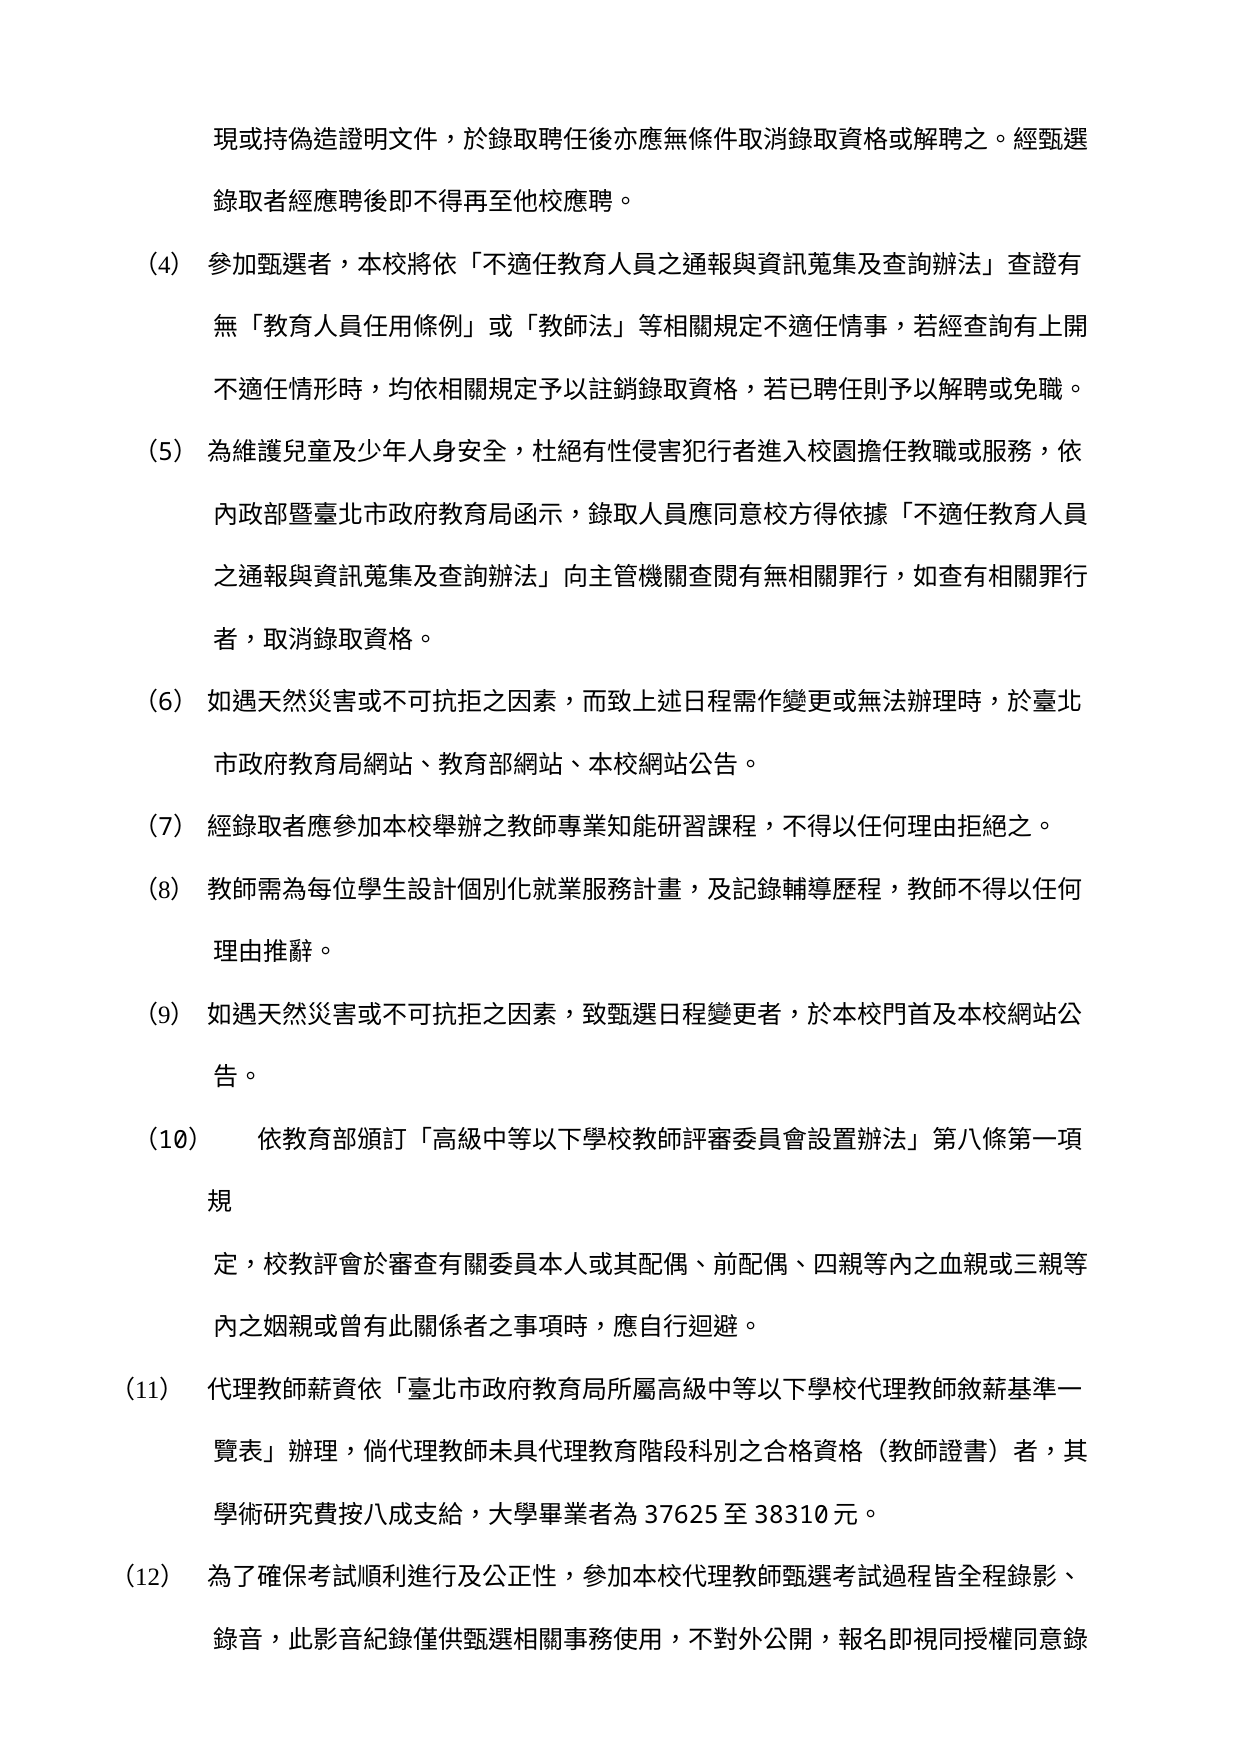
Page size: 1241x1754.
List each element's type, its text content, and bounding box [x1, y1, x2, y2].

text 內政部暨臺北市政府教育局函示，錄取人員應同意校方得依據「不適任教育人員 [133, 471, 1093, 533]
text 之通報與資訊蒐集及查詢辦法」向主管機關查閱有無相關罪行，如查有相關罪行 [133, 533, 1093, 596]
text 者，取消錄取資格。 [133, 596, 1093, 658]
text 理由推辭。 [133, 908, 1093, 971]
text 覽表」辦理，倘代理教師未具代理教育階段科別之合格資格（教師證書）者，其 [133, 1408, 1093, 1471]
text 學術研究費按八成支給，大學畢業者為37625至38310元。 [133, 1471, 1093, 1533]
text 內之姻親或曾有此關係者之事項時，應自行迴避。 [133, 1283, 1093, 1346]
text 現或持偽造證明文件，於錄取聘任後亦應無條件取消錄取資格或解聘之。經甄選 [133, 96, 1093, 158]
list 代理教師薪資依「臺北市政府教育局所屬高級中等以下學校代理教師敘薪基準一 [110, 1346, 1093, 1408]
list 為了確保考試順利進行及公正性，參加本校代理教師甄選考試過程皆全程錄影、 [110, 1533, 1093, 1596]
list 依教育部頒訂「高級中等以下學校教師評審委員會設置辦法」第八條第一項規 [133, 1096, 1093, 1221]
text 告。 [133, 1033, 1093, 1096]
list 為維護兒童及少年人身安全，杜絕有性侵害犯行者進入校園擔任教職或服務，依 [133, 408, 1093, 471]
text 無「教育人員任用條例」或「教師法」等相關規定不適任情事，若經查詢有上開 [133, 283, 1093, 346]
text 定，校教評會於審查有關委員本人或其配偶、前配偶、四親等內之血親或三親等 [133, 1221, 1093, 1283]
text 錄音，此影音紀錄僅供甄選相關事務使用，不對外公開，報名即視同授權同意錄 [133, 1596, 1093, 1658]
list 教師需為每位學生設計個別化就業服務計畫，及記錄輔導歷程，教師不得以任何 [133, 846, 1093, 908]
list 經錄取者應參加本校舉辦之教師專業知能研習課程，不得以任何理由拒絕之。 [133, 783, 1093, 846]
list 如遇天然災害或不可抗拒之因素，而致上述日程需作變更或無法辦理時，於臺北 [133, 658, 1093, 721]
text 不適任情形時，均依相關規定予以註銷錄取資格，若已聘任則予以解聘或免職。 [133, 346, 1093, 408]
list 如遇天然災害或不可抗拒之因素，致甄選日程變更者，於本校門首及本校網站公 [133, 971, 1093, 1033]
list 參加甄選者，本校將依「不適任教育人員之通報與資訊蒐集及查詢辦法」查證有 [133, 221, 1093, 283]
text 錄取者經應聘後即不得再至他校應聘。 [133, 158, 1093, 221]
text 市政府教育局網站、教育部網站、本校網站公告。 [133, 721, 1093, 783]
